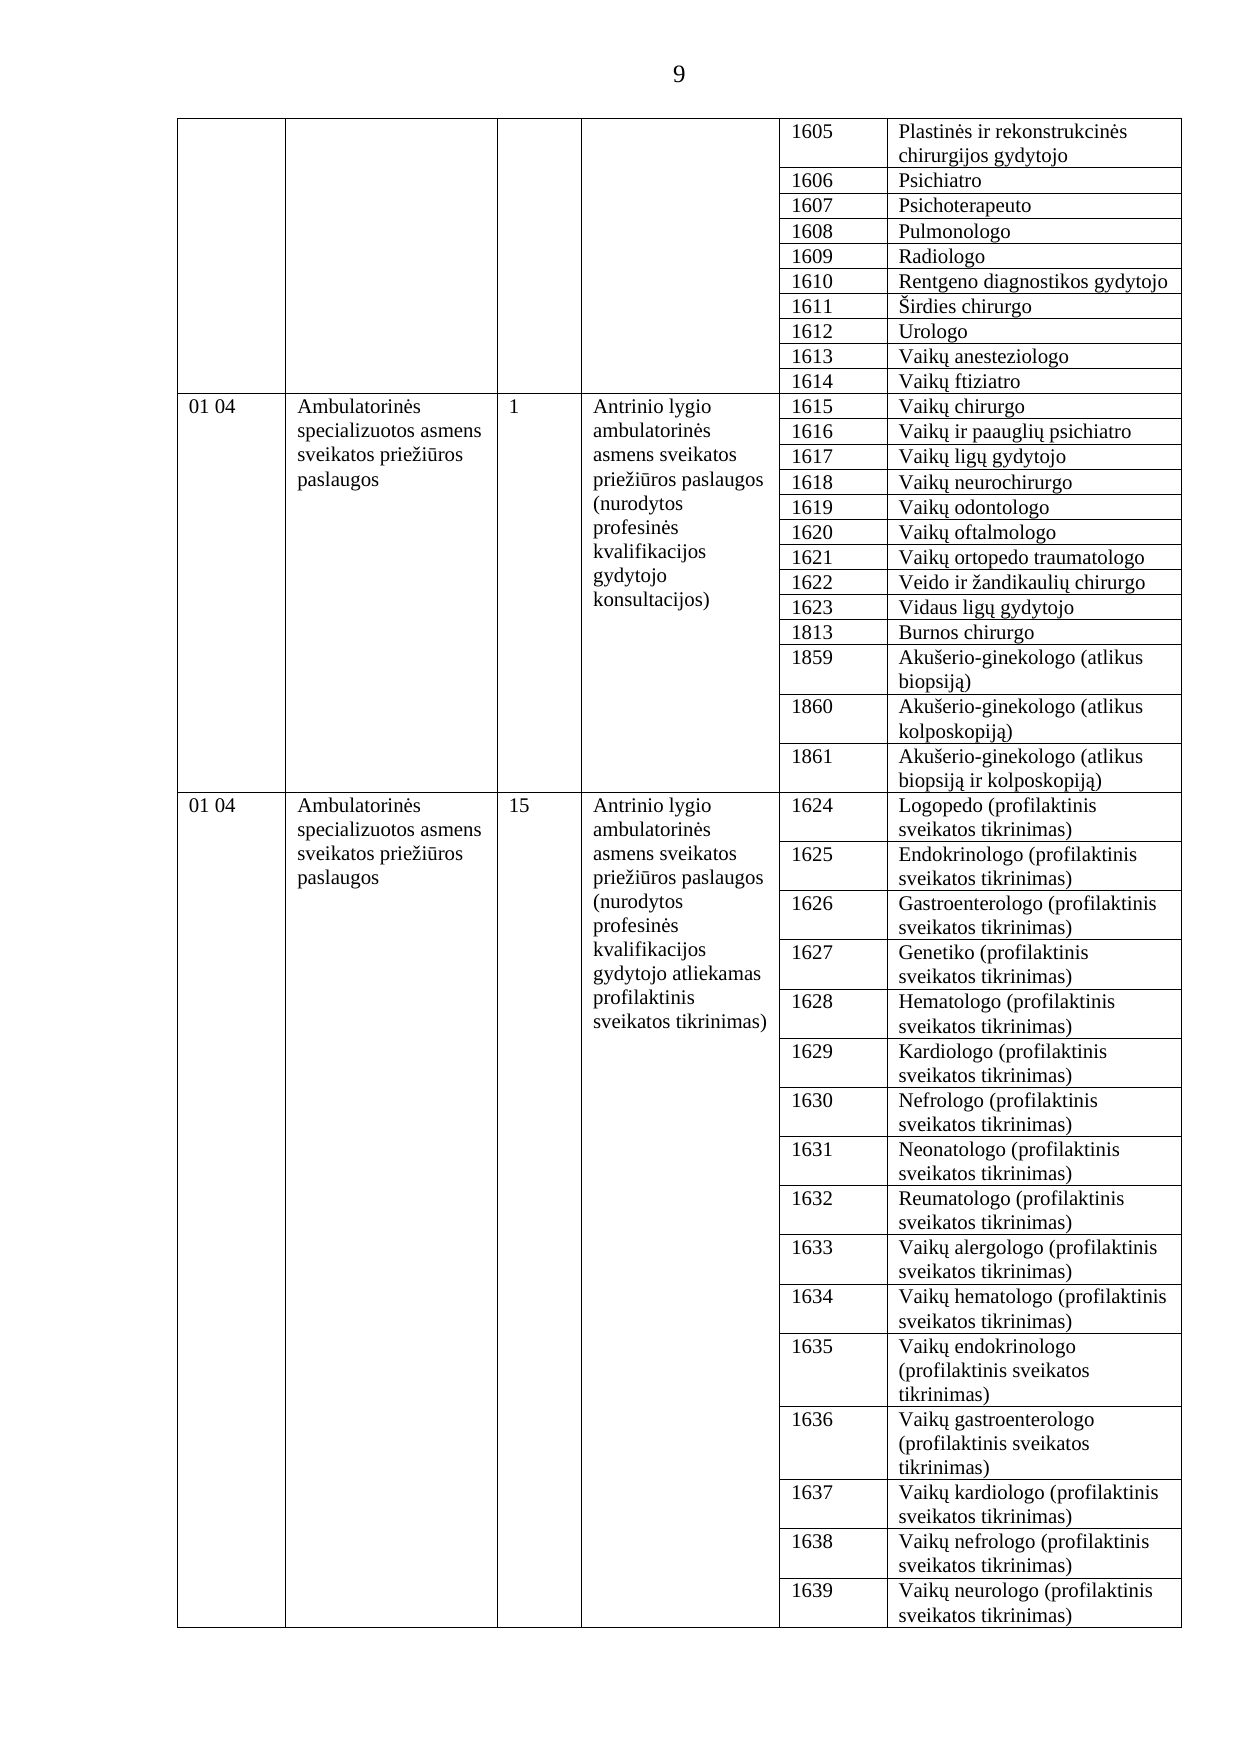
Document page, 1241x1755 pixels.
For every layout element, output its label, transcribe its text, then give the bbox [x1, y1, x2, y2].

table_cell Neonatologo (profilaktinis sveikatos tikrinimas) [888, 1137, 1181, 1185]
table_cell Vaikų neurochirurgo [888, 470, 1181, 494]
table_cell Nefrologo (profilaktinis sveikatos tikrinimas) [888, 1088, 1181, 1136]
table_cell Vaikų ligų gydytojo [888, 445, 1181, 468]
table_cell Vaikų nefrologo (profilaktinis sveikatos tikrinimas) [888, 1529, 1181, 1577]
table_cell Ambulatorinės specializuotos asmens sveikatos priežiūros paslaugos [286, 394, 497, 792]
table_cell 15 [498, 793, 581, 1627]
table_cell 1813 [780, 620, 887, 644]
table_cell Plastinės ir rekonstrukcinės chirurgijos gydytojo [888, 119, 1181, 167]
table_cell 1622 [780, 570, 887, 594]
table_cell 01 04 [178, 394, 285, 792]
table_cell 1 [498, 394, 581, 792]
table_cell Vaikų neurologo (profilaktinis sveikatos tikrinimas) [888, 1579, 1181, 1627]
table_cell 1615 [780, 394, 887, 418]
table_cell 1612 [780, 319, 887, 343]
table_cell Vaikų alergologo (profilaktinis sveikatos tikrinimas) [888, 1235, 1181, 1283]
table_cell 1617 [780, 445, 887, 468]
table_cell Vaikų anesteziologo [888, 344, 1181, 368]
table_cell Burnos chirurgo [888, 620, 1181, 644]
table_cell Akušerio-ginekologo (atlikus kolposkopiją) [888, 695, 1181, 743]
table_cell 1610 [780, 269, 887, 293]
table_cell 01 04 [178, 793, 285, 1627]
table_cell 1611 [780, 294, 887, 318]
table_cell 1623 [780, 595, 887, 619]
table_cell 1607 [780, 194, 887, 217]
table_cell Vidaus ligų gydytojo [888, 595, 1181, 619]
table_cell Vaikų endokrinologo (profilaktinis sveikatos tikrinimas) [888, 1334, 1181, 1406]
table_cell 1631 [780, 1137, 887, 1185]
table_cell 1859 [780, 645, 887, 693]
table_cell Endokrinologo (profilaktinis sveikatos tikrinimas) [888, 842, 1181, 890]
table_cell 1634 [780, 1285, 887, 1333]
table_cell 1628 [780, 990, 887, 1038]
table_cell Radiologo [888, 244, 1181, 268]
table_cell Antrinio lygio ambulatorinės asmens sveikatos priežiūros paslaugos (nurodytos profesinės kvalifikacijos gydytojo konsultacijos) [582, 394, 779, 792]
table_cell Antrinio lygio ambulatorinės asmens sveikatos priežiūros paslaugos (nurodytos profesinės kvalifikacijos gydytojo atliekamas profilaktinis sveikatos tikrinimas) [582, 793, 779, 1627]
table_cell [498, 119, 581, 393]
table_cell Vaikų gastroenterologo (profilaktinis sveikatos tikrinimas) [888, 1407, 1181, 1479]
table_cell Urologo [888, 319, 1181, 343]
table_cell Rentgeno diagnostikos gydytojo [888, 269, 1181, 293]
table_cell Hematologo (profilaktinis sveikatos tikrinimas) [888, 990, 1181, 1038]
table_cell 1616 [780, 419, 887, 443]
table_cell 1638 [780, 1529, 887, 1577]
table_cell 1608 [780, 219, 887, 243]
table_cell 1627 [780, 940, 887, 988]
table_cell 1639 [780, 1579, 887, 1627]
table_cell Vaikų chirurgo [888, 394, 1181, 418]
table_cell 1629 [780, 1039, 887, 1087]
table_cell [582, 119, 779, 393]
table_cell Genetiko (profilaktinis sveikatos tikrinimas) [888, 940, 1181, 988]
table_cell Akušerio-ginekologo (atlikus biopsiją ir kolposkopiją) [888, 744, 1181, 792]
table_cell 1625 [780, 842, 887, 890]
table_cell 1618 [780, 470, 887, 494]
table_cell Vaikų ortopedo traumatologo [888, 545, 1181, 569]
table_cell 1633 [780, 1235, 887, 1283]
table_cell 1621 [780, 545, 887, 569]
table_cell 1605 [780, 119, 887, 167]
table_cell Vaikų odontologo [888, 495, 1181, 519]
table_cell 1624 [780, 793, 887, 841]
table_cell Psichiatro [888, 168, 1181, 192]
table_cell 1632 [780, 1186, 887, 1234]
table_cell 1619 [780, 495, 887, 519]
table_cell 1613 [780, 344, 887, 368]
table_cell Psichoterapeuto [888, 194, 1181, 217]
table_cell 1637 [780, 1480, 887, 1528]
table_cell 1609 [780, 244, 887, 268]
table_cell Vaikų kardiologo (profilaktinis sveikatos tikrinimas) [888, 1480, 1181, 1528]
table_cell Ambulatorinės specializuotos asmens sveikatos priežiūros paslaugos [286, 793, 497, 1627]
table_cell Veido ir žandikaulių chirurgo [888, 570, 1181, 594]
table_cell 1636 [780, 1407, 887, 1479]
table_cell [178, 119, 285, 393]
table_cell [286, 119, 497, 393]
table_cell Širdies chirurgo [888, 294, 1181, 318]
table_cell 1860 [780, 695, 887, 743]
table_cell Vaikų ftiziatro [888, 369, 1181, 393]
table_cell Kardiologo (profilaktinis sveikatos tikrinimas) [888, 1039, 1181, 1087]
table_cell Vaikų hematologo (profilaktinis sveikatos tikrinimas) [888, 1285, 1181, 1333]
table_cell Vaikų oftalmologo [888, 520, 1181, 544]
table_cell Vaikų ir paauglių psichiatro [888, 419, 1181, 443]
table_cell Pulmonologo [888, 219, 1181, 243]
table_cell 1861 [780, 744, 887, 792]
table_cell 1635 [780, 1334, 887, 1406]
table_cell Logopedo (profilaktinis sveikatos tikrinimas) [888, 793, 1181, 841]
table_cell 1630 [780, 1088, 887, 1136]
table_cell Reumatologo (profilaktinis sveikatos tikrinimas) [888, 1186, 1181, 1234]
table_cell Gastroenterologo (profilaktinis sveikatos tikrinimas) [888, 891, 1181, 939]
table_cell Akušerio-ginekologo (atlikus biopsiją) [888, 645, 1181, 693]
table_cell 1606 [780, 168, 887, 192]
table_cell 1626 [780, 891, 887, 939]
table_cell 1620 [780, 520, 887, 544]
table_cell 1614 [780, 369, 887, 393]
